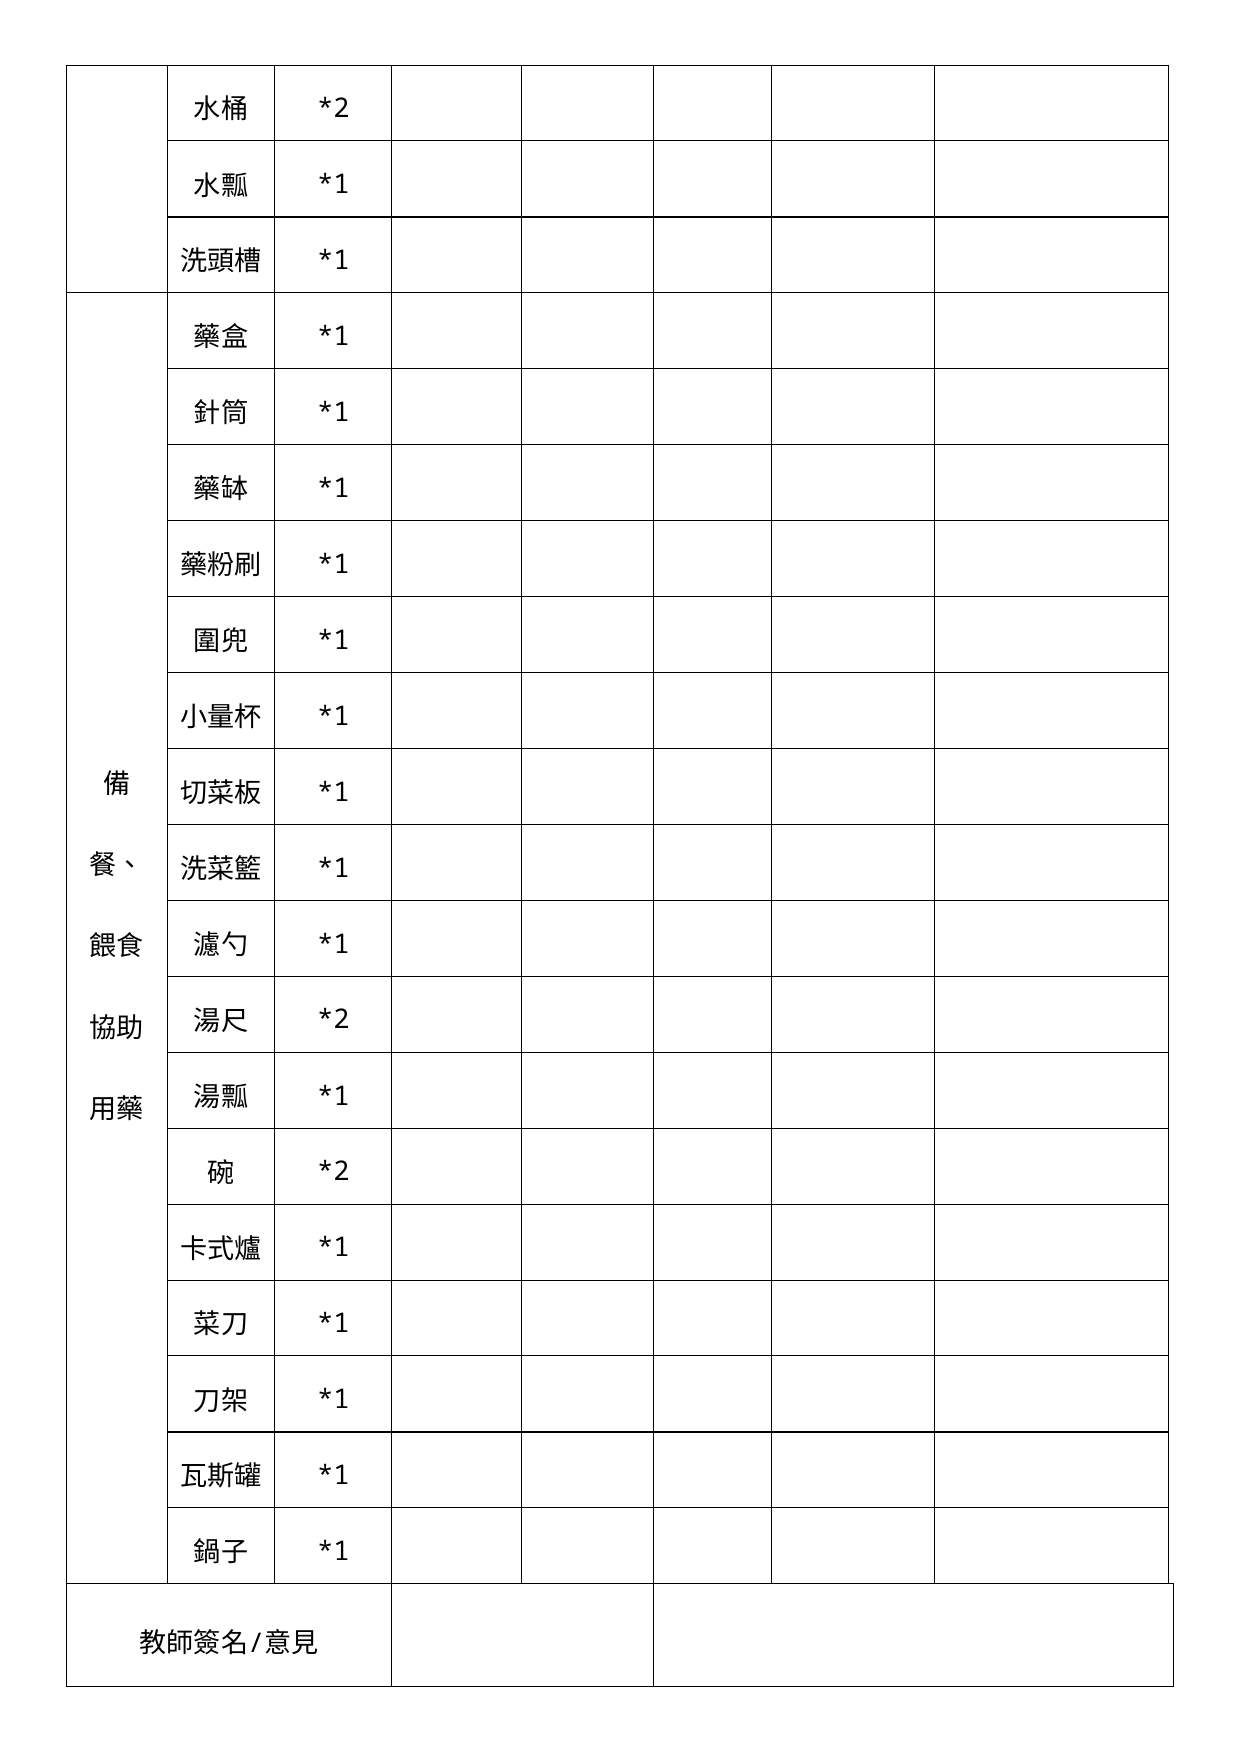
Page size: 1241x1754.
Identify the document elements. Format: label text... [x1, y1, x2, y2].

table_cell 水桶 [168, 66, 274, 140]
table_cell [392, 1433, 521, 1507]
table_cell *1 [275, 218, 391, 292]
table_cell [1169, 444, 1174, 520]
table_cell [654, 825, 771, 900]
table_cell [772, 901, 934, 976]
table_cell [935, 521, 1168, 596]
table_cell 湯尺 [168, 977, 274, 1052]
table_cell 濾勺 [168, 901, 274, 976]
table_cell [1169, 368, 1174, 444]
table_cell *1 [275, 521, 391, 596]
table_cell [772, 1356, 934, 1431]
table_cell 藥盒 [168, 293, 274, 368]
table_cell [522, 825, 653, 900]
table_cell *1 [275, 141, 391, 216]
table_cell 藥粉刷 [168, 521, 274, 596]
table_cell [392, 1053, 521, 1128]
table_cell *1 [275, 1281, 391, 1355]
table_cell *1 [275, 825, 391, 900]
table_cell [522, 218, 653, 292]
table_cell [1169, 1355, 1174, 1431]
table_cell 圍兜 [168, 597, 274, 672]
table_cell *1 [275, 1508, 391, 1583]
table_cell *1 [275, 1433, 391, 1507]
table_cell 洗頭槽 [168, 218, 274, 292]
table_cell [935, 825, 1168, 900]
table_cell [1169, 1507, 1174, 1583]
table_cell [772, 521, 934, 596]
table_cell [935, 1129, 1168, 1203]
table_cell [392, 977, 521, 1052]
table_cell [392, 673, 521, 748]
table_cell [772, 1205, 934, 1279]
table_cell [1169, 748, 1174, 824]
table_cell 針筒 [168, 369, 274, 444]
table_cell [392, 369, 521, 444]
table_cell [772, 1281, 934, 1355]
table_cell *1 [275, 901, 391, 976]
table_cell *1 [275, 445, 391, 520]
table_cell [1169, 824, 1174, 900]
table_cell [935, 66, 1168, 140]
table_cell [1169, 65, 1174, 140]
table_cell *1 [275, 369, 391, 444]
table_cell [1169, 900, 1174, 976]
table_cell [522, 445, 653, 520]
table_cell *1 [275, 597, 391, 672]
table_cell [654, 369, 771, 444]
table_cell *2 [275, 66, 391, 140]
table_cell [1169, 976, 1174, 1052]
table_cell [1169, 520, 1174, 596]
table_cell [654, 1129, 771, 1203]
table_cell [1169, 1280, 1174, 1355]
table_cell [772, 1508, 934, 1583]
table_cell [392, 1356, 521, 1431]
table_cell [772, 749, 934, 824]
table_cell [392, 445, 521, 520]
table_cell [772, 825, 934, 900]
table_cell [654, 901, 771, 976]
table_cell [522, 1053, 653, 1128]
table_cell [654, 1356, 771, 1431]
table_cell [654, 445, 771, 520]
table_cell [935, 1281, 1168, 1355]
table_cell [1169, 292, 1174, 368]
table_cell [654, 749, 771, 824]
table_cell [392, 1508, 521, 1583]
table_cell [654, 1205, 771, 1279]
table_cell [772, 1053, 934, 1128]
table_cell [1169, 1128, 1174, 1203]
table_cell [392, 825, 521, 900]
table_cell [392, 1584, 653, 1686]
table_cell [935, 218, 1168, 292]
table_cell [935, 1433, 1168, 1507]
table_cell *2 [275, 1129, 391, 1203]
table_cell [1169, 672, 1174, 748]
table_cell [522, 597, 653, 672]
table_cell [392, 597, 521, 672]
table_cell [392, 901, 521, 976]
table_cell [654, 66, 771, 140]
table_cell [392, 141, 521, 216]
table_cell [522, 66, 653, 140]
table_cell [1169, 1052, 1174, 1128]
table_cell [654, 977, 771, 1052]
table_cell 小量杯 [168, 673, 274, 748]
table_cell [522, 141, 653, 216]
table_cell [392, 293, 521, 368]
table_cell [392, 1205, 521, 1279]
table_cell [522, 977, 653, 1052]
table_cell [772, 1129, 934, 1203]
table_cell [935, 1205, 1168, 1279]
table_cell *2 [275, 977, 391, 1052]
table_cell [1169, 596, 1174, 672]
table_cell [772, 1433, 934, 1507]
table_cell [654, 1508, 771, 1583]
table_cell *1 [275, 293, 391, 368]
table_cell [392, 1281, 521, 1355]
table_cell [522, 369, 653, 444]
table_cell [392, 521, 521, 596]
table_cell 卡式爐 [168, 1205, 274, 1279]
table_cell [935, 369, 1168, 444]
table_cell [654, 1584, 1173, 1686]
table_cell [1169, 216, 1174, 292]
table_cell 教師簽名/意見 [67, 1584, 391, 1686]
table_cell [935, 977, 1168, 1052]
table_cell [654, 141, 771, 216]
table_cell *1 [275, 1053, 391, 1128]
table_cell [772, 293, 934, 368]
table_cell 鍋子 [168, 1508, 274, 1583]
table_cell [522, 673, 653, 748]
table_cell [654, 1433, 771, 1507]
table_cell *1 [275, 749, 391, 824]
table_cell [772, 141, 934, 216]
table_cell [772, 369, 934, 444]
table_cell [935, 901, 1168, 976]
table_cell [935, 597, 1168, 672]
table_cell 湯瓢 [168, 1053, 274, 1128]
table_cell [935, 293, 1168, 368]
table_cell [392, 1129, 521, 1203]
table_cell [522, 521, 653, 596]
table_cell [654, 597, 771, 672]
table_cell [654, 521, 771, 596]
table_cell [654, 673, 771, 748]
table_cell [654, 1053, 771, 1128]
table_cell [935, 749, 1168, 824]
table_cell [772, 977, 934, 1052]
table_cell [772, 597, 934, 672]
table_cell [522, 1281, 653, 1355]
table_cell [1169, 1431, 1174, 1507]
table_cell 藥缽 [168, 445, 274, 520]
table_cell [522, 901, 653, 976]
table_cell 備餐、餵食協助用藥 [67, 293, 167, 1583]
table_cell [522, 1433, 653, 1507]
table_cell 水瓢 [168, 141, 274, 216]
table_cell [935, 673, 1168, 748]
table_cell [654, 1281, 771, 1355]
table_cell 切菜板 [168, 749, 274, 824]
table_cell [935, 1508, 1168, 1583]
table_cell [1169, 1204, 1174, 1279]
table_cell [392, 66, 521, 140]
table_cell [772, 66, 934, 140]
table_cell [392, 749, 521, 824]
table_cell [522, 293, 653, 368]
table_cell [522, 1129, 653, 1203]
table_cell [522, 1205, 653, 1279]
table_cell [772, 673, 934, 748]
table_cell [935, 1356, 1168, 1431]
table_cell [522, 1508, 653, 1583]
table_cell 碗 [168, 1129, 274, 1203]
table_cell 刀架 [168, 1356, 274, 1431]
table_cell [522, 1356, 653, 1431]
table_cell [935, 1053, 1168, 1128]
table_cell 瓦斯罐 [168, 1433, 274, 1507]
table_cell [935, 445, 1168, 520]
table_cell [935, 141, 1168, 216]
table_cell [522, 749, 653, 824]
table_cell *1 [275, 673, 391, 748]
table_cell *1 [275, 1356, 391, 1431]
table_cell [772, 218, 934, 292]
table_cell *1 [275, 1205, 391, 1279]
table_cell [67, 66, 167, 292]
table_cell [392, 218, 521, 292]
table_cell [654, 293, 771, 368]
table_cell [772, 445, 934, 520]
table_cell 洗菜籃 [168, 825, 274, 900]
table_cell 菜刀 [168, 1281, 274, 1355]
table_cell [654, 218, 771, 292]
table_cell [1169, 140, 1174, 216]
